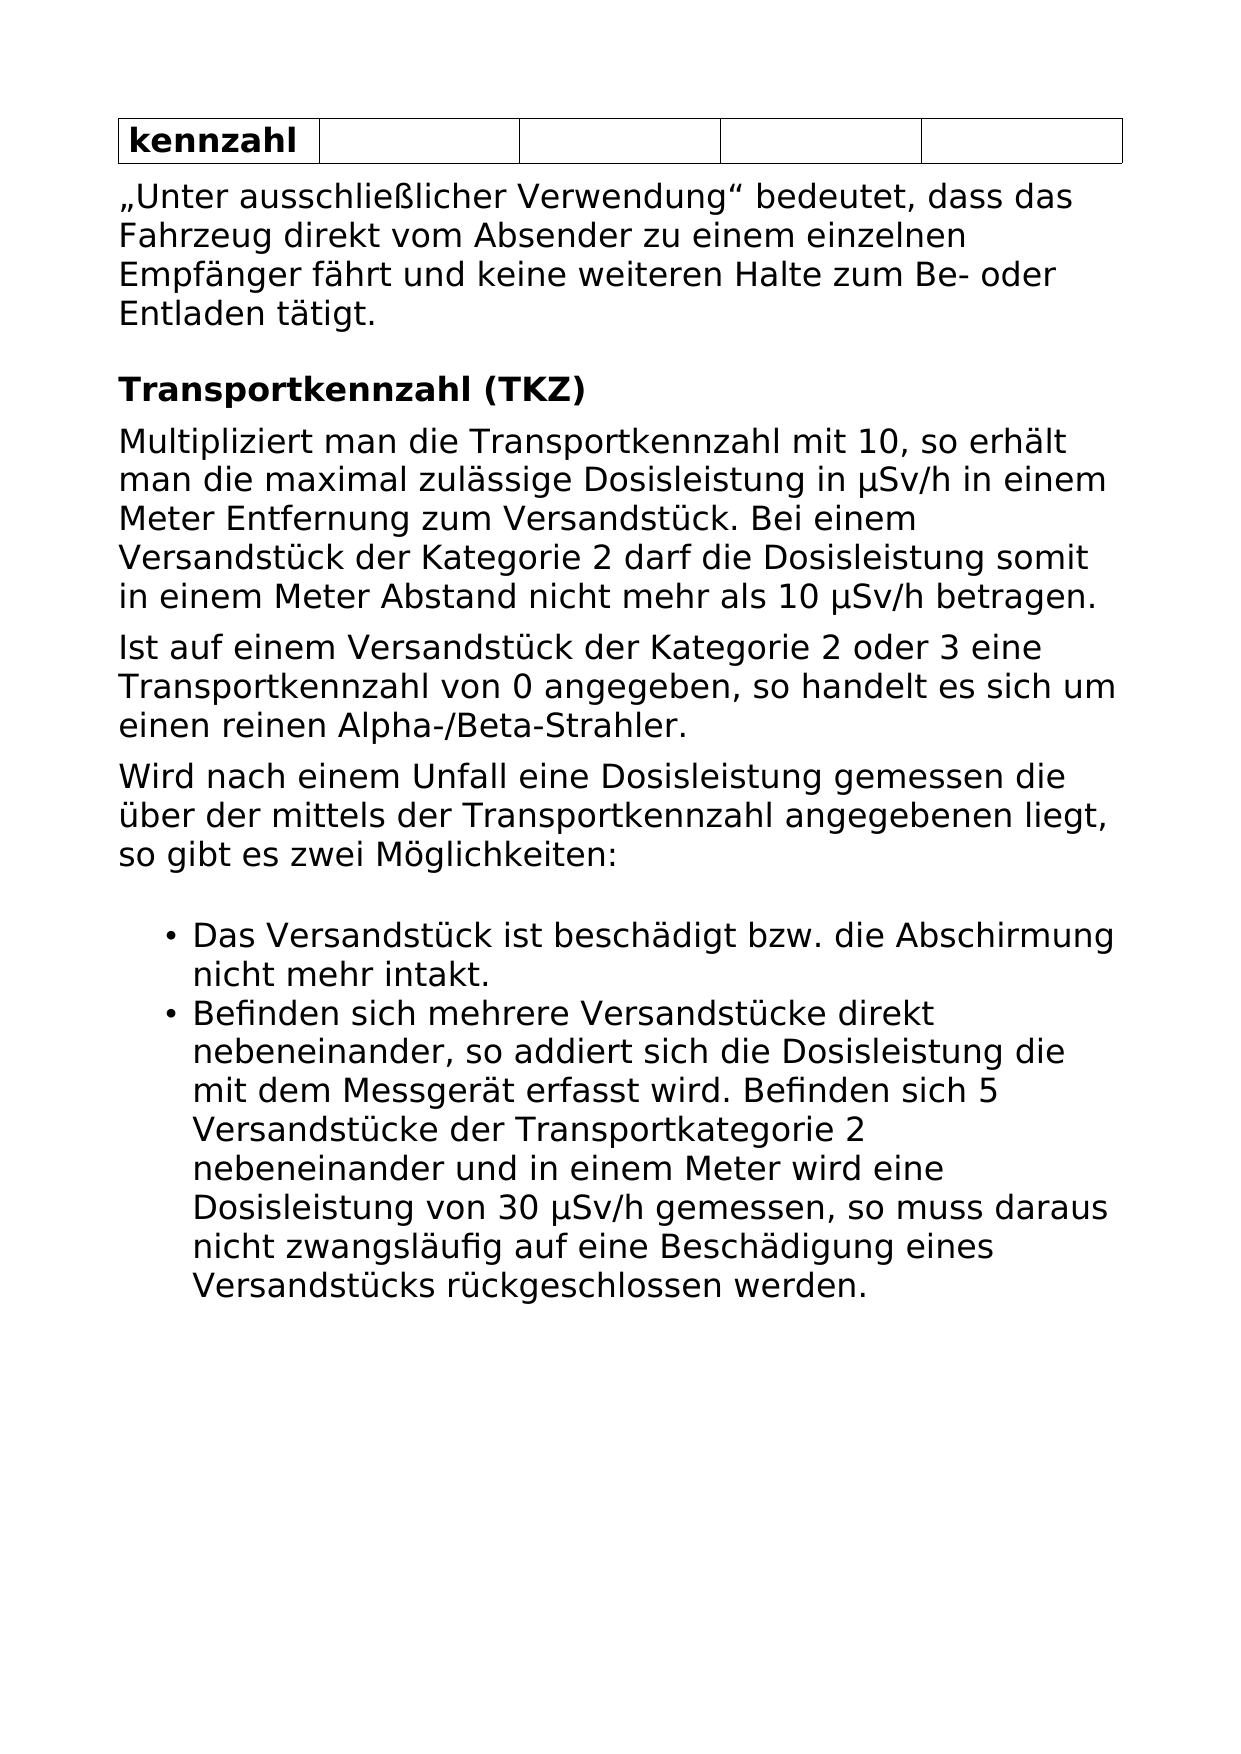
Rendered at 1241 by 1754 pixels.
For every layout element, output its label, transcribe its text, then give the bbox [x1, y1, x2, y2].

table_cell [922, 119, 1122, 163]
table_cell [721, 119, 921, 163]
subtitle Transportkennzahl (TKZ) [118, 371, 1122, 409]
text Wird nach einem Unfall eine Dosisleistung gemessen die über der mittels der Transportkennzahl angegebenen liegt, so gibt es zwei Möglichkeiten: [118, 758, 1122, 874]
list Das Versandstück ist beschädigt bzw. die Abschirmung nicht mehr intakt. [177, 916, 1122, 994]
list Befinden sich mehrere Versandstücke direkt nebeneinander, so addiert sich die Dosisleistung die mit dem Messgerät erfasst wird. Befinden sich 5 Versandstücke der Transportkategorie 2 nebeneinander und in einem Meter wird eine Dosisleistung von 30 µSv/h gemessen, so muss daraus nicht zwangsläufig auf eine Beschädigung eines Versandstücks rückgeschlossen werden. [177, 994, 1122, 1305]
text „Unter ausschließlicher Verwendung“ bedeutet, dass das Fahrzeug direkt vom Absender zu einem einzelnen Empfänger fährt und keine weiteren Halte zum Be- oder Entladen tätigt. [118, 178, 1122, 333]
table_cell [320, 119, 519, 163]
text Ist auf einem Versandstück der Kategorie 2 oder 3 eine Transportkennzahl von 0 angegeben, so handelt es sich um einen reinen Alpha-/Beta-Strahler. [118, 629, 1122, 745]
text Multipliziert man die Transportkennzahl mit 10, so erhält man die maximal zulässige Dosisleistung in µSv/h in einem Meter Entfernung zum Versandstück. Bei einem Versandstück der Kategorie 2 darf die Dosisleistung somit in einem Meter Abstand nicht mehr als 10 µSv/h betragen. [118, 422, 1122, 616]
table_cell kennzahl [119, 119, 319, 163]
table_cell [520, 119, 720, 163]
